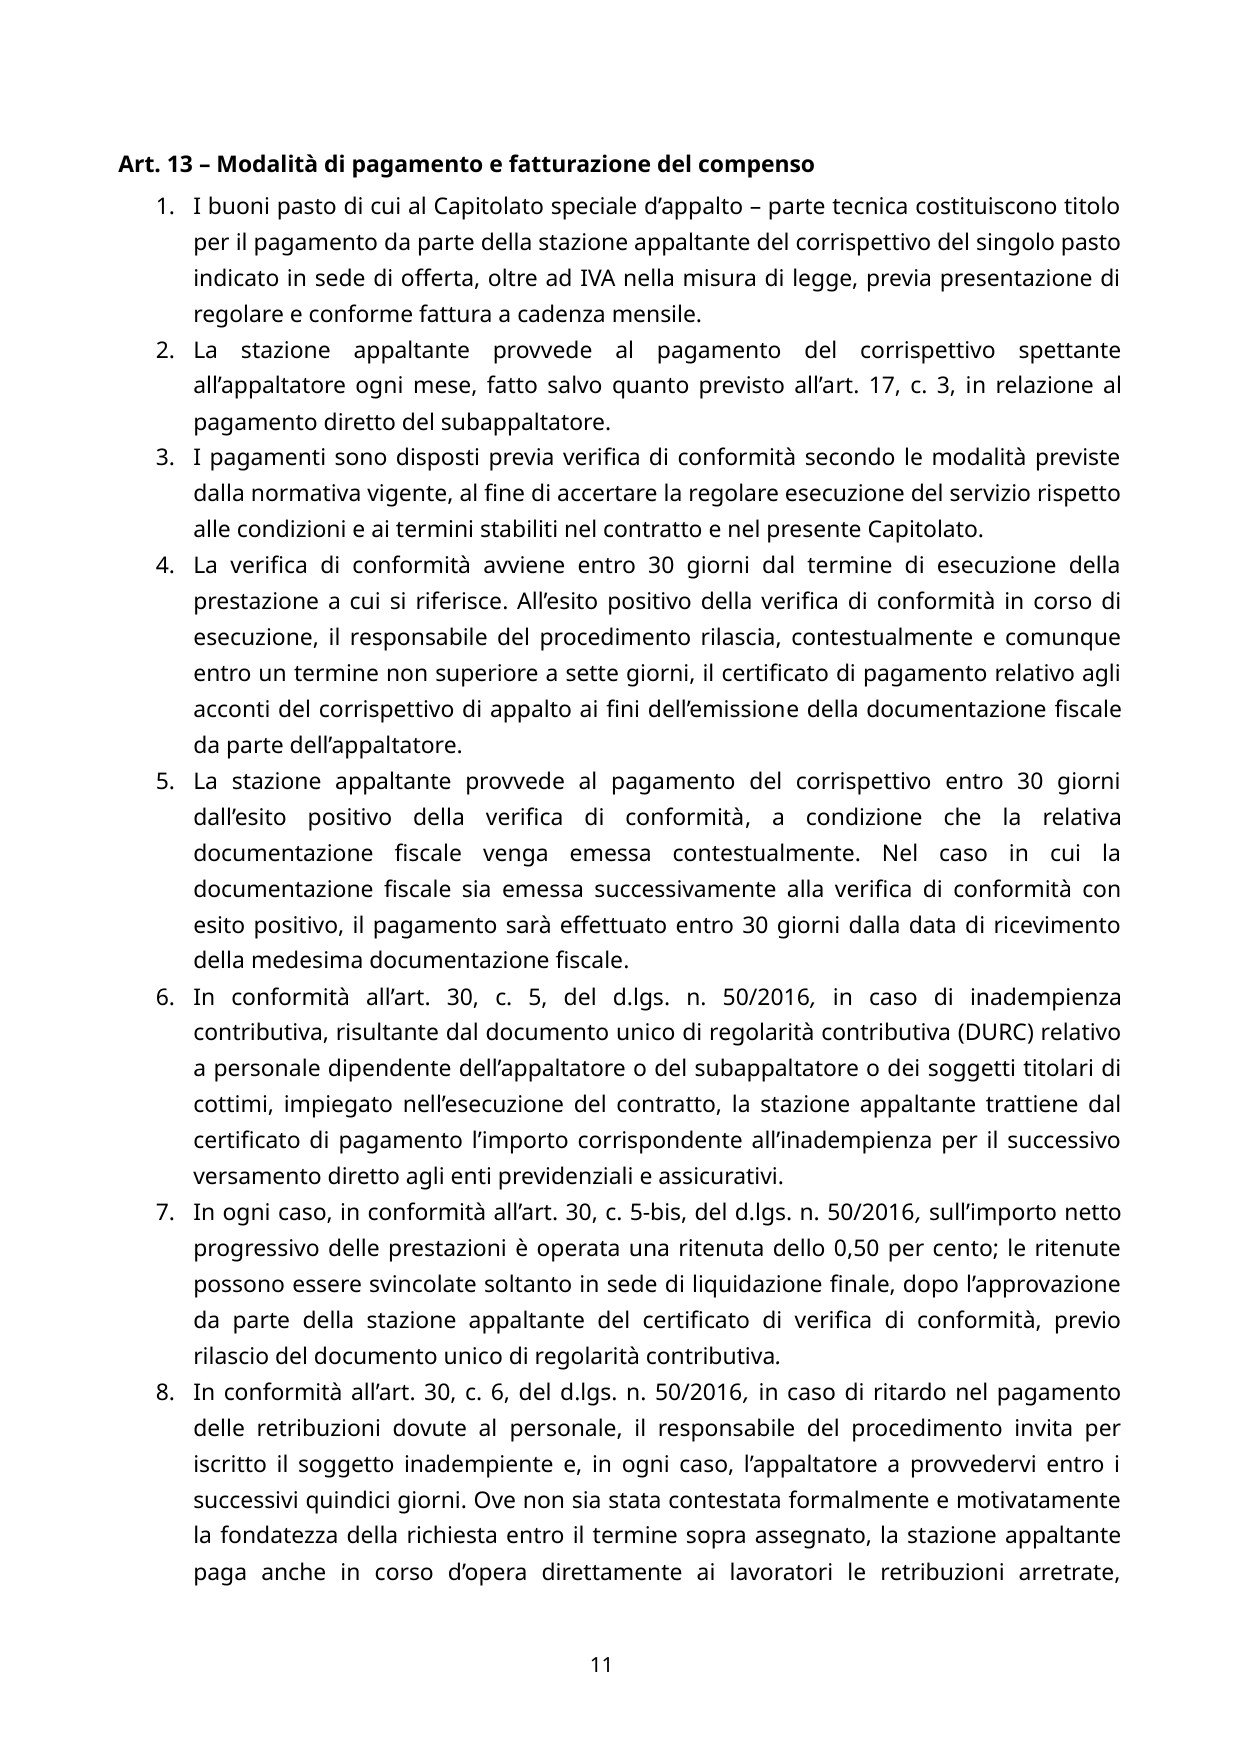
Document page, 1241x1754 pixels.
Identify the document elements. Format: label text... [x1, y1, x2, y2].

list La stazione appaltante provvede al pagamento del corrispettivo entro 30 giorni dall’esito positivo della verifica di conformità, a condizione che la relativa documentazione fiscale venga emessa contestualmente. Nel caso in cui la documentazione fiscale sia emessa successivamente alla verifica di conformità con esito positivo, il pagamento sarà effettuato entro 30 giorni dalla data di ricevimento della medesima documentazione fiscale. [156, 765, 1122, 976]
list In conformità all’art. 30, c. 5, del d.lgs. n. 50/2016, in caso di inadempienza contributiva, risultante dal documento unico di regolarità contributiva (DURC) relativo a personale dipendente dell’appaltatore o del subappaltatore o dei soggetti titolari di cottimi, impiegato nell’esecuzione del contratto, la stazione appaltante trattiene dal certificato di pagamento l’importo corrispondente all’inadempienza per il successivo versamento diretto agli enti previdenziali e assicurativi. [156, 980, 1122, 1191]
subtitle Art. 13 – Modalità di pagamento e fatturazione del compenso [118, 148, 1122, 179]
list In ogni caso, in conformità all’art. 30, c. 5-bis, del d.lgs. n. 50/2016, sull’importo netto progressivo delle prestazioni è operata una ritenuta dello 0,50 per cento; le ritenute possono essere svincolate soltanto in sede di liquidazione finale, dopo l’approvazione da parte della stazione appaltante del certificato di verifica di conformità, previo rilascio del documento unico di regolarità contributiva. [156, 1196, 1122, 1371]
list I pagamenti sono disposti previa verifica di conformità secondo le modalità previste dalla normativa vigente, al fine di accertare la regolare esecuzione del servizio rispetto alle condizioni e ai termini stabiliti nel contratto e nel presente Capitolato. [156, 441, 1122, 544]
list La stazione appaltante provvede al pagamento del corrispettivo spettante all’appaltatore ogni mese, fatto salvo quanto previsto all’art. 17, c. 3, in relazione al pagamento diretto del subappaltatore. [156, 333, 1122, 437]
list I buoni pasto di cui al Capitolato speciale d’appalto – parte tecnica costituiscono titolo per il pagamento da parte della stazione appaltante del corrispettivo del singolo pasto indicato in sede di offerta, oltre ad IVA nella misura di legge, previa presentazione di regolare e conforme fattura a cadenza mensile. [156, 190, 1122, 329]
list In conformità all’art. 30, c. 6, del d.lgs. n. 50/2016, in caso di ritardo nel pagamento delle retribuzioni dovute al personale, il responsabile del procedimento invita per iscritto il soggetto inadempiente e, in ogni caso, l’appaltatore a provvedervi entro i successivi quindici giorni. Ove non sia stata contestata formalmente e motivatamente la fondatezza della richiesta entro il termine sopra assegnato, la stazione appaltante paga anche in corso d’opera direttamente ai lavoratori le retribuzioni arretrate, [156, 1376, 1122, 1587]
list La verifica di conformità avviene entro 30 giorni dal termine di esecuzione della prestazione a cui si riferisce. All’esito positivo della verifica di conformità in corso di esecuzione, il responsabile del procedimento rilascia, contestualmente e comunque entro un termine non superiore a sette giorni, il certificato di pagamento relativo agli acconti del corrispettivo di appalto ai fini dell’emissione della documentazione fiscale da parte dell’appaltatore. [156, 549, 1122, 760]
